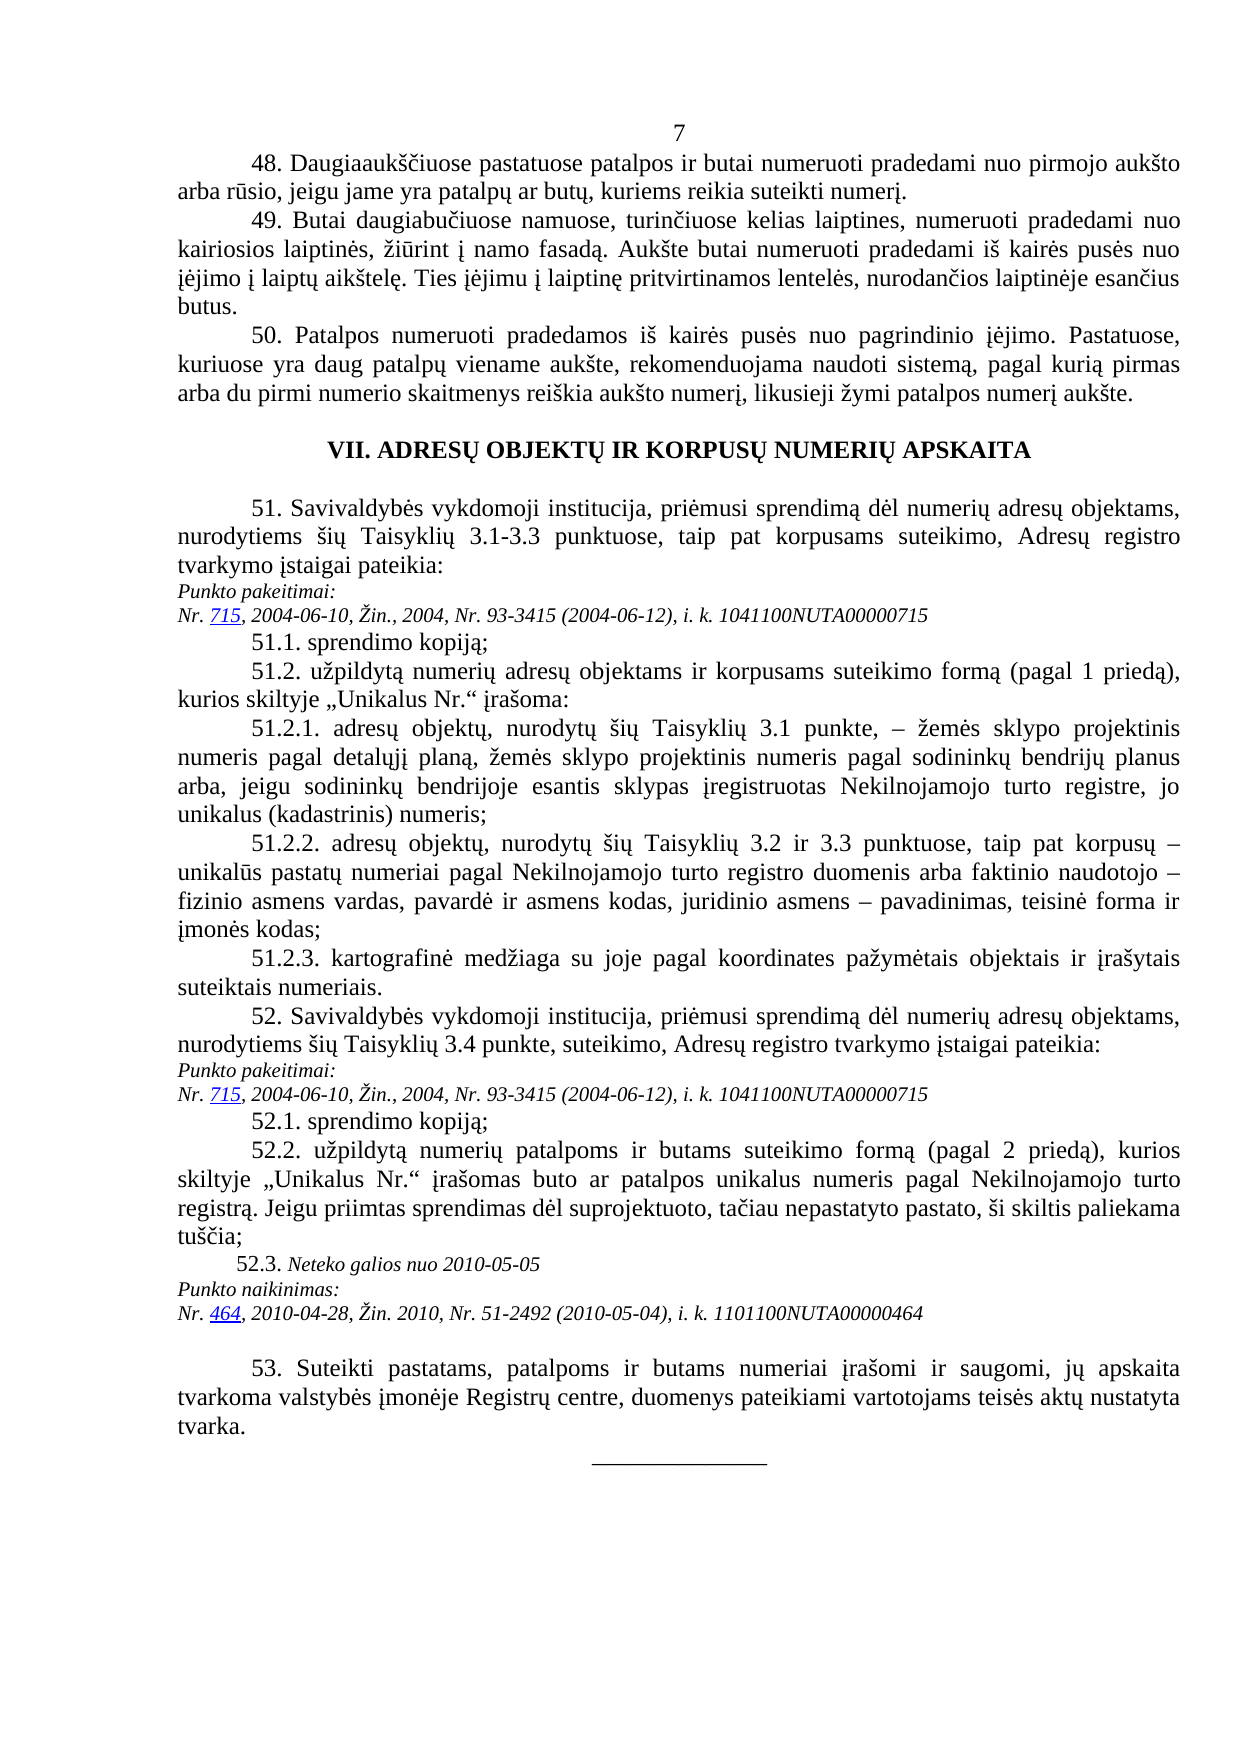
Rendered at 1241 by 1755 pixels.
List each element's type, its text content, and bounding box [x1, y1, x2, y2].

text VII. ADRESŲ OBJEKTŲ IR KORPUSŲ NUMERIŲ APSKAITA [177, 435, 1181, 464]
text Punkto pakeitimai: [177, 1058, 1181, 1082]
text 51.2.1. adresų objektų, nurodytų šių Taisyklių 3.1 punkte, – žemės sklypo projektinis numeris pagal detalųjį planą, žemės sklypo projektinis numeris pagal sodininkų bendrijų planus arba, jeigu sodininkų bendrijoje esantis sklypas įregistruotas Nekilnojamojo turto registre, jo unikalus (kadastrinis) numeris; [177, 713, 1181, 828]
text 51.2.3. kartografinė medžiaga su joje pagal koordinates pažymėtais objektais ir įrašytais suteiktais numeriais. [177, 943, 1181, 1001]
text 51.1. sprendimo kopiją; [177, 627, 1181, 656]
text 48. Daugiaaukščiuose pastatuose patalpos ir butai numeruoti pradedami nuo pirmojo aukšto arba rūsio, jeigu jame yra patalpų ar butų, kuriems reikia suteikti numerį. [177, 148, 1181, 205]
text Nr. 715, 2004-06-10, Žin., 2004, Nr. 93-3415 (2004-06-12), i. k. 1041100NUTA00000715 [177, 603, 1181, 627]
text 52. Savivaldybės vykdomoji institucija, priėmusi sprendimą dėl numerių adresų objektams, nurodytiems šių Taisyklių 3.4 punkte, suteikimo, Adresų registro tvarkymo įstaigai pateikia: [177, 1001, 1181, 1058]
text Nr. 715, 2004-06-10, Žin., 2004, Nr. 93-3415 (2004-06-12), i. k. 1041100NUTA00000715 [177, 1082, 1181, 1106]
text 50. Patalpos numeruoti pradedamos iš kairės pusės nuo pagrindinio įėjimo. Pastatuose, kuriuose yra daug patalpų viename aukšte, rekomenduojama naudoti sistemą, pagal kurią pirmas arba du pirmi numerio skaitmenys reiškia aukšto numerį, likusieji žymi patalpos numerį aukšte. [177, 320, 1181, 406]
text 51.2.2. adresų objektų, nurodytų šių Taisyklių 3.2 ir 3.3 punktuose, taip pat korpusų – unikalūs pastatų numeriai pagal Nekilnojamojo turto registro duomenis arba faktinio naudotojo – fizinio asmens vardas, pavardė ir asmens kodas, juridinio asmens – pavadinimas, teisinė forma ir įmonės kodas; [177, 828, 1181, 943]
text Nr. 464, 2010-04-28, Žin. 2010, Nr. 51-2492 (2010-05-04), i. k. 1101100NUTA00000464 [177, 1301, 1181, 1324]
text Punkto naikinimas: [177, 1276, 1181, 1301]
text 51. Savivaldybės vykdomoji institucija, priėmusi sprendimą dėl numerių adresų objektams, nurodytiems šių Taisyklių 3.1-3.3 punktuose, taip pat korpusams suteikimo, Adresų registro tvarkymo įstaigai pateikia: [177, 493, 1181, 579]
text 51.2. užpildytą numerių adresų objektams ir korpusams suteikimo formą (pagal 1 priedą), kurios skiltyje „Unikalus Nr.“ įrašoma: [177, 656, 1181, 713]
text 49. Butai daugiabučiuose namuose, turinčiuose kelias laiptines, numeruoti pradedami nuo kairiosios laiptinės, žiūrint į namo fasadą. Aukšte butai numeruoti pradedami iš kairės pusės nuo įėjimo į laiptų aikštelę. Ties įėjimu į laiptinę pritvirtinamos lentelės, nurodančios laiptinėje esančius butus. [177, 205, 1181, 320]
text 52.1. sprendimo kopiją; [177, 1106, 1181, 1135]
text 53. Suteikti pastatams, patalpoms ir butams numeriai įrašomi ir saugomi, jų apskaita tvarkoma valstybės įmonėje Registrų centre, duomenys pateikiami vartotojams teisės aktų nustatyta tvarka. [177, 1353, 1181, 1439]
text 52.2. užpildytą numerių patalpoms ir butams suteikimo formą (pagal 2 priedą), kurios skiltyje „Unikalus Nr.“ įrašomas buto ar patalpos unikalus numeris pagal Nekilnojamojo turto registrą. Jeigu priimtas sprendimas dėl suprojektuoto, tačiau nepastatyto pastato, ši skiltis paliekama tuščia; [177, 1135, 1181, 1250]
text Punkto pakeitimai: [177, 579, 1181, 603]
text ______________ [177, 1439, 1181, 1468]
text 52.3. Neteko galios nuo 2010-05-05 [177, 1250, 1181, 1276]
